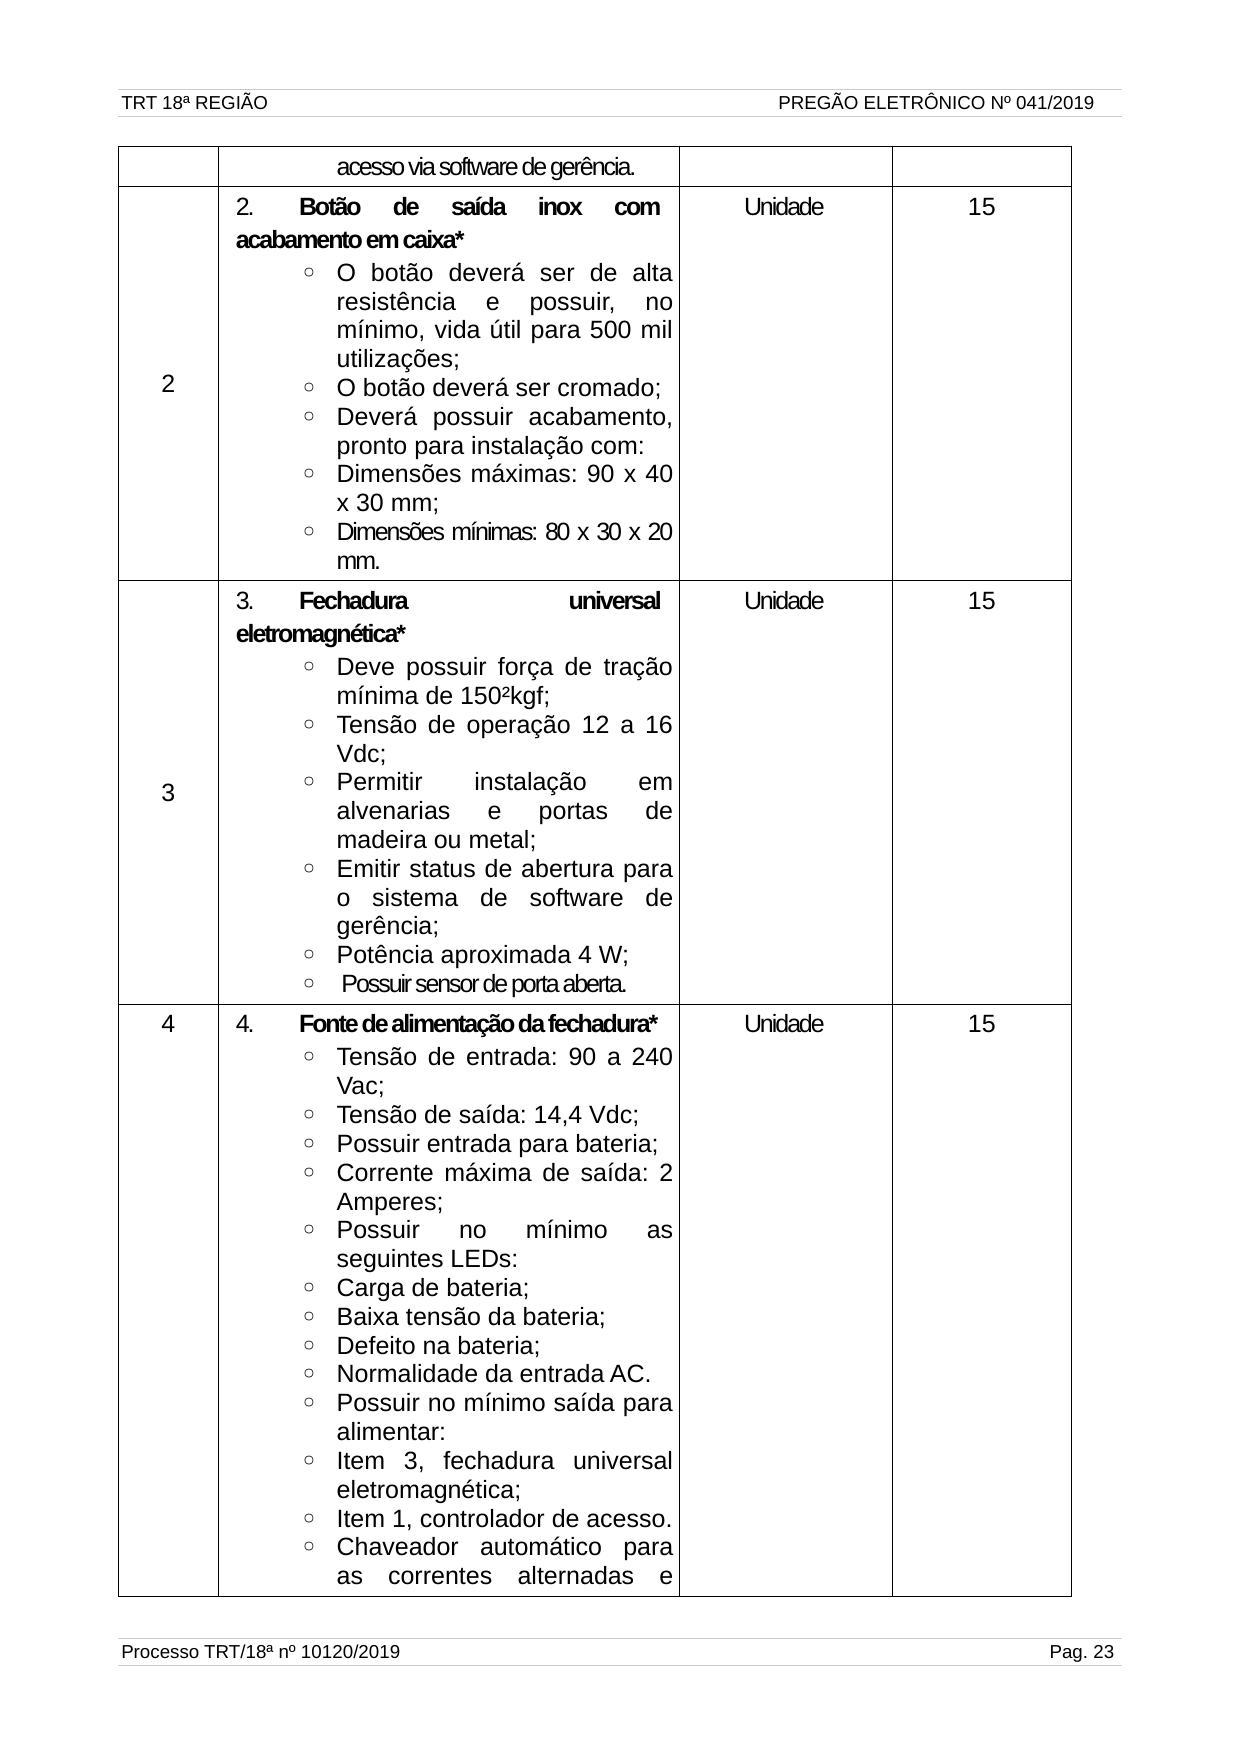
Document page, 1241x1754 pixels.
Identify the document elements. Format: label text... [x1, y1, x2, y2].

table_cell [119, 147, 218, 186]
table_cell Unidade [680, 187, 892, 580]
table_cell 3 [119, 581, 218, 1003]
table_cell 2 [119, 187, 218, 580]
table_cell [680, 147, 892, 186]
table_cell Unidade [680, 581, 892, 1003]
table_cell Fechadura universal eletromagnética* Deve possuir força de tração mínima de 150²kgf; Tensão de operação 12 a 16 Vdc; Permitir instalação em alvenarias e portas de madeira ou metal; Emitir status de abertura para o sistema de software de gerência; Potência aproximada 4 W; Possuir sensor de porta aberta. [219, 581, 679, 1003]
table_cell [893, 147, 1071, 186]
table_cell Unidade [680, 1005, 892, 1596]
table_cell 15 [893, 1005, 1071, 1596]
table_cell 15 [893, 581, 1071, 1003]
table_cell acesso via software de gerência. [219, 147, 679, 186]
table_cell 4 [119, 1005, 218, 1596]
table_cell 15 [893, 187, 1071, 580]
table_cell Botão de saída inox com acabamento em caixa* O botão deverá ser de alta resistência e possuir, no mínimo, vida útil para 500 mil utilizações; O botão deverá ser cromado; Deverá possuir acabamento, pronto para instalação com: Dimensões máximas: 90 x 40 x 30 mm; Dimensões mínimas: 80 x 30 x 20 mm. [219, 187, 679, 580]
table_cell Fonte de alimentação da fechadura* Tensão de entrada: 90 a 240 Vac; Tensão de saída: 14,4 Vdc; Possuir entrada para bateria; Corrente máxima de saída: 2 Amperes; Possuir no mínimo as seguintes LEDs: Carga de bateria; Baixa tensão da bateria; Defeito na bateria; Normalidade da entrada AC. Possuir no mínimo saída para alimentar: Item 3, fechadura universal eletromagnética; Item 1, controlador de acesso. Chaveador automático para as correntes alternadas e contínuas; Proteção contra curto-circuito; Proteção contra sobrecarga; Proteção contra inversão dos polos da bateria; Possuir temporizador. [219, 1005, 679, 1596]
